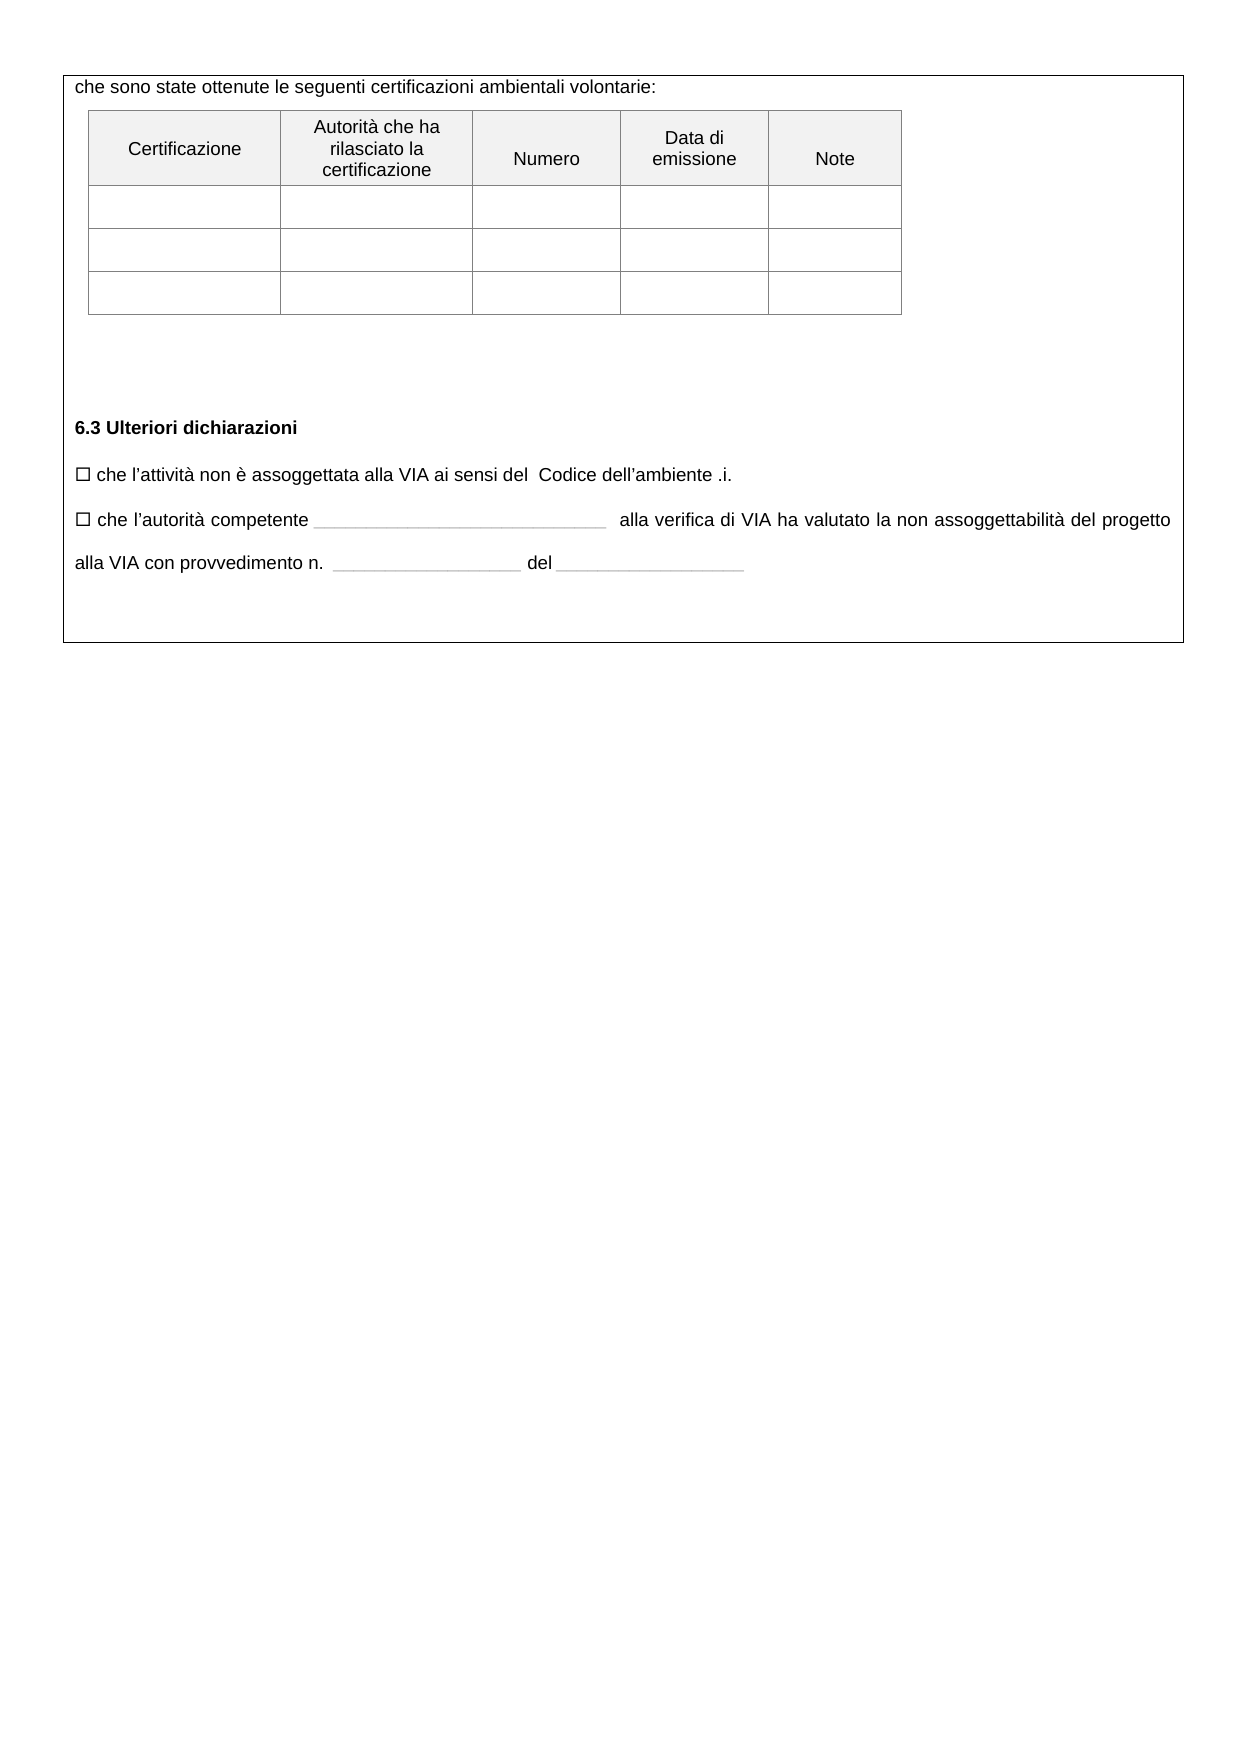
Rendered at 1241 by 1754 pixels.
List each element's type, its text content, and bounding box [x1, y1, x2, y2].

table_cell [281, 186, 472, 228]
table_cell [89, 229, 280, 271]
table_cell [769, 272, 901, 314]
table_header Autorità che ha rilasciato la certificazione [281, 111, 472, 185]
table_cell [621, 186, 768, 228]
table_cell [769, 229, 901, 271]
table_cell che sono state ottenute le seguenti certificazioni ambientali volontarie: 6.3 Ulteriori dichiarazioni  che l’attività non è assoggettata alla VIA ai sensi del Codice dell’ambiente .i.  che l’autorità competente ____________________________ alla verifica di VIA ha valutato la non assoggettabilità del progetto alla VIA con provvedimento n. __________________ del __________________ [64, 76, 1183, 642]
table_header Data di emissione [621, 111, 768, 185]
table_cell [621, 272, 768, 314]
table_cell [281, 229, 472, 271]
table_header Note [769, 111, 901, 185]
table_cell [621, 229, 768, 271]
table_header Numero [473, 111, 620, 185]
table_cell [769, 186, 901, 228]
table_cell [281, 272, 472, 314]
table_cell [473, 186, 620, 228]
table_cell [473, 272, 620, 314]
table_cell [89, 186, 280, 228]
table_cell [89, 272, 280, 314]
table_cell [473, 229, 620, 271]
table_header Certificazione [89, 111, 280, 185]
